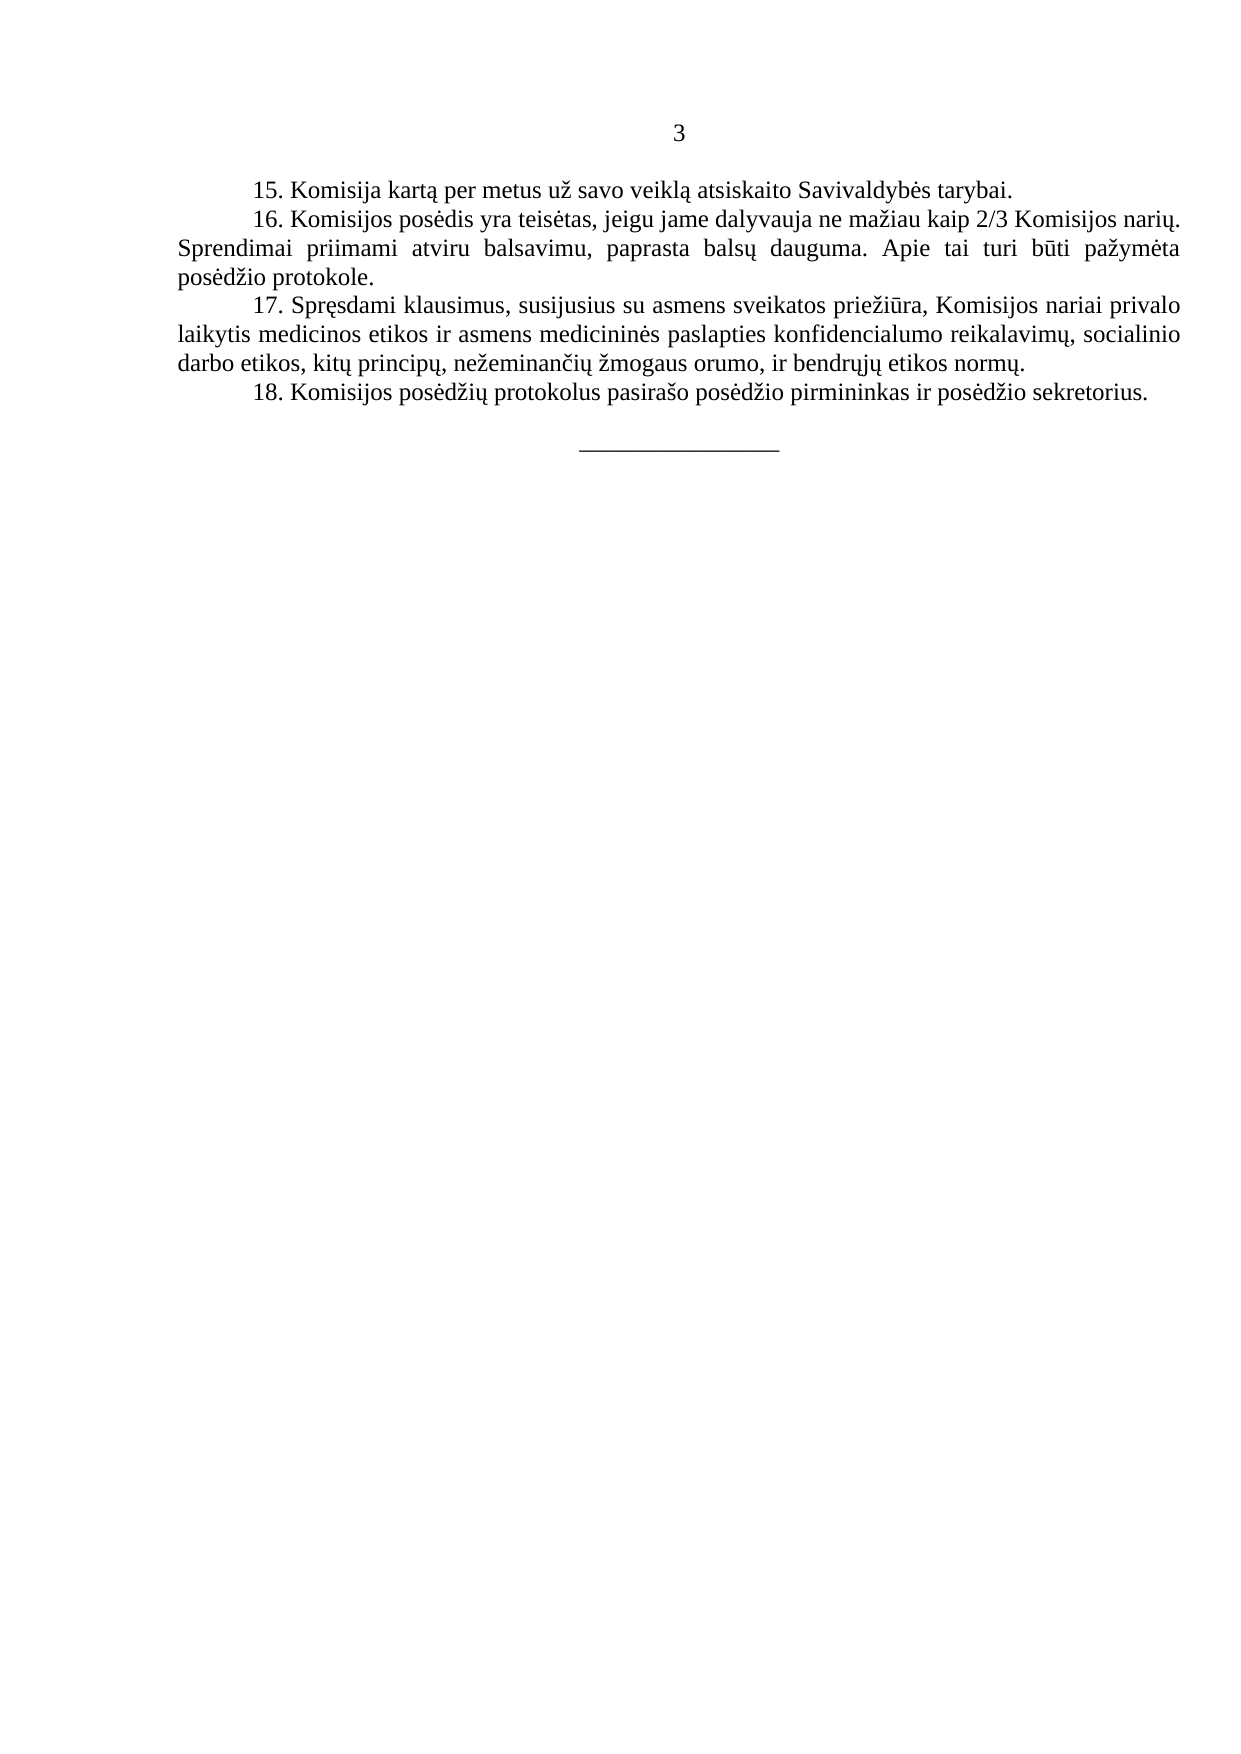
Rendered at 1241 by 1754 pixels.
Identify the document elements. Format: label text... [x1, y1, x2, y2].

text 15. Komisija kartą per metus už savo veiklą atsiskaito Savivaldybės tarybai. [177, 176, 1181, 204]
text 18. Komisijos posėdžių protokolus pasirašo posėdžio pirmininkas ir posėdžio sekretorius. [177, 377, 1181, 406]
text –––––––––––––––– [177, 434, 1181, 463]
text 16. Komisijos posėdis yra teisėtas, jeigu jame dalyvauja ne mažiau kaip 2/3 Komisijos narių. Sprendimai priimami atviru balsavimu, paprasta balsų dauguma. Apie tai turi būti pažymėta posėdžio protokole. [177, 204, 1181, 291]
text 17. Spręsdami klausimus, susijusius su asmens sveikatos priežiūra, Komisijos nariai privalo laikytis medicinos etikos ir asmens medicininės paslapties konfidencialumo reikalavimų, socialinio darbo etikos, kitų principų, nežeminančių žmogaus orumo, ir bendrųjų etikos normų. [177, 291, 1181, 377]
